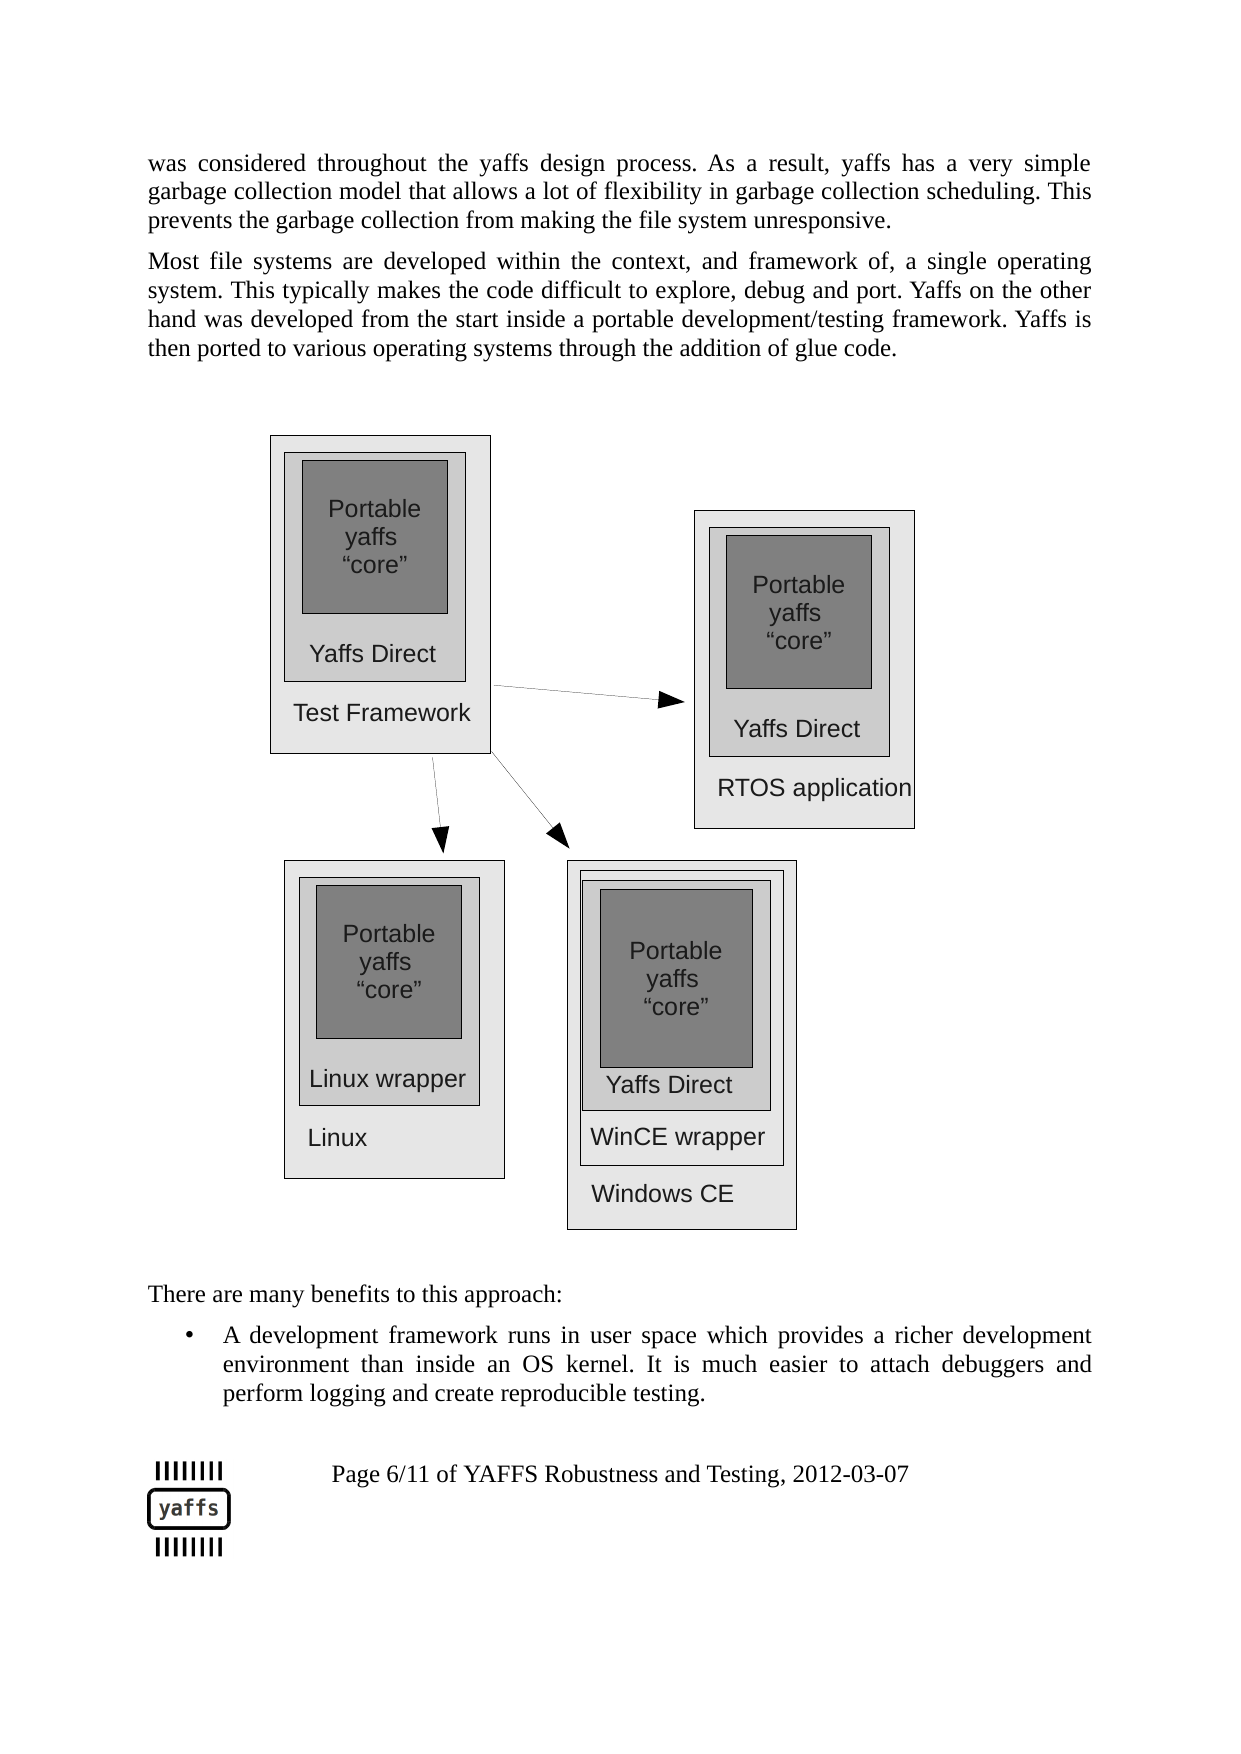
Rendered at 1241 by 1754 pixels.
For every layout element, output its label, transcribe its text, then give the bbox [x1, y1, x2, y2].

picture [147, 1459, 234, 1559]
text was considered throughout the yaffs design process. As a result, yaffs has a very simple garbage collection model that allows a lot of flexibility in garbage collection scheduling. This prevents the garbage collection from making the file system unresponsive. [148, 148, 1093, 234]
list A development framework runs in user space which provides a richer development environment than inside an OS kernel. It is much easier to attach debuggers and perform logging and create reproducible testing. [185, 1321, 1093, 1407]
text Most file systems are developed within the context, and framework of, a single operating system. This typically makes the code difficult to explore, debug and port. Yaffs on the other hand was developed from the start inside a portable development/testing framework. Yaffs is then ported to various operating systems through the addition of glue code. [148, 246, 1093, 361]
text There are many benefits to this approach: [148, 1279, 1093, 1308]
